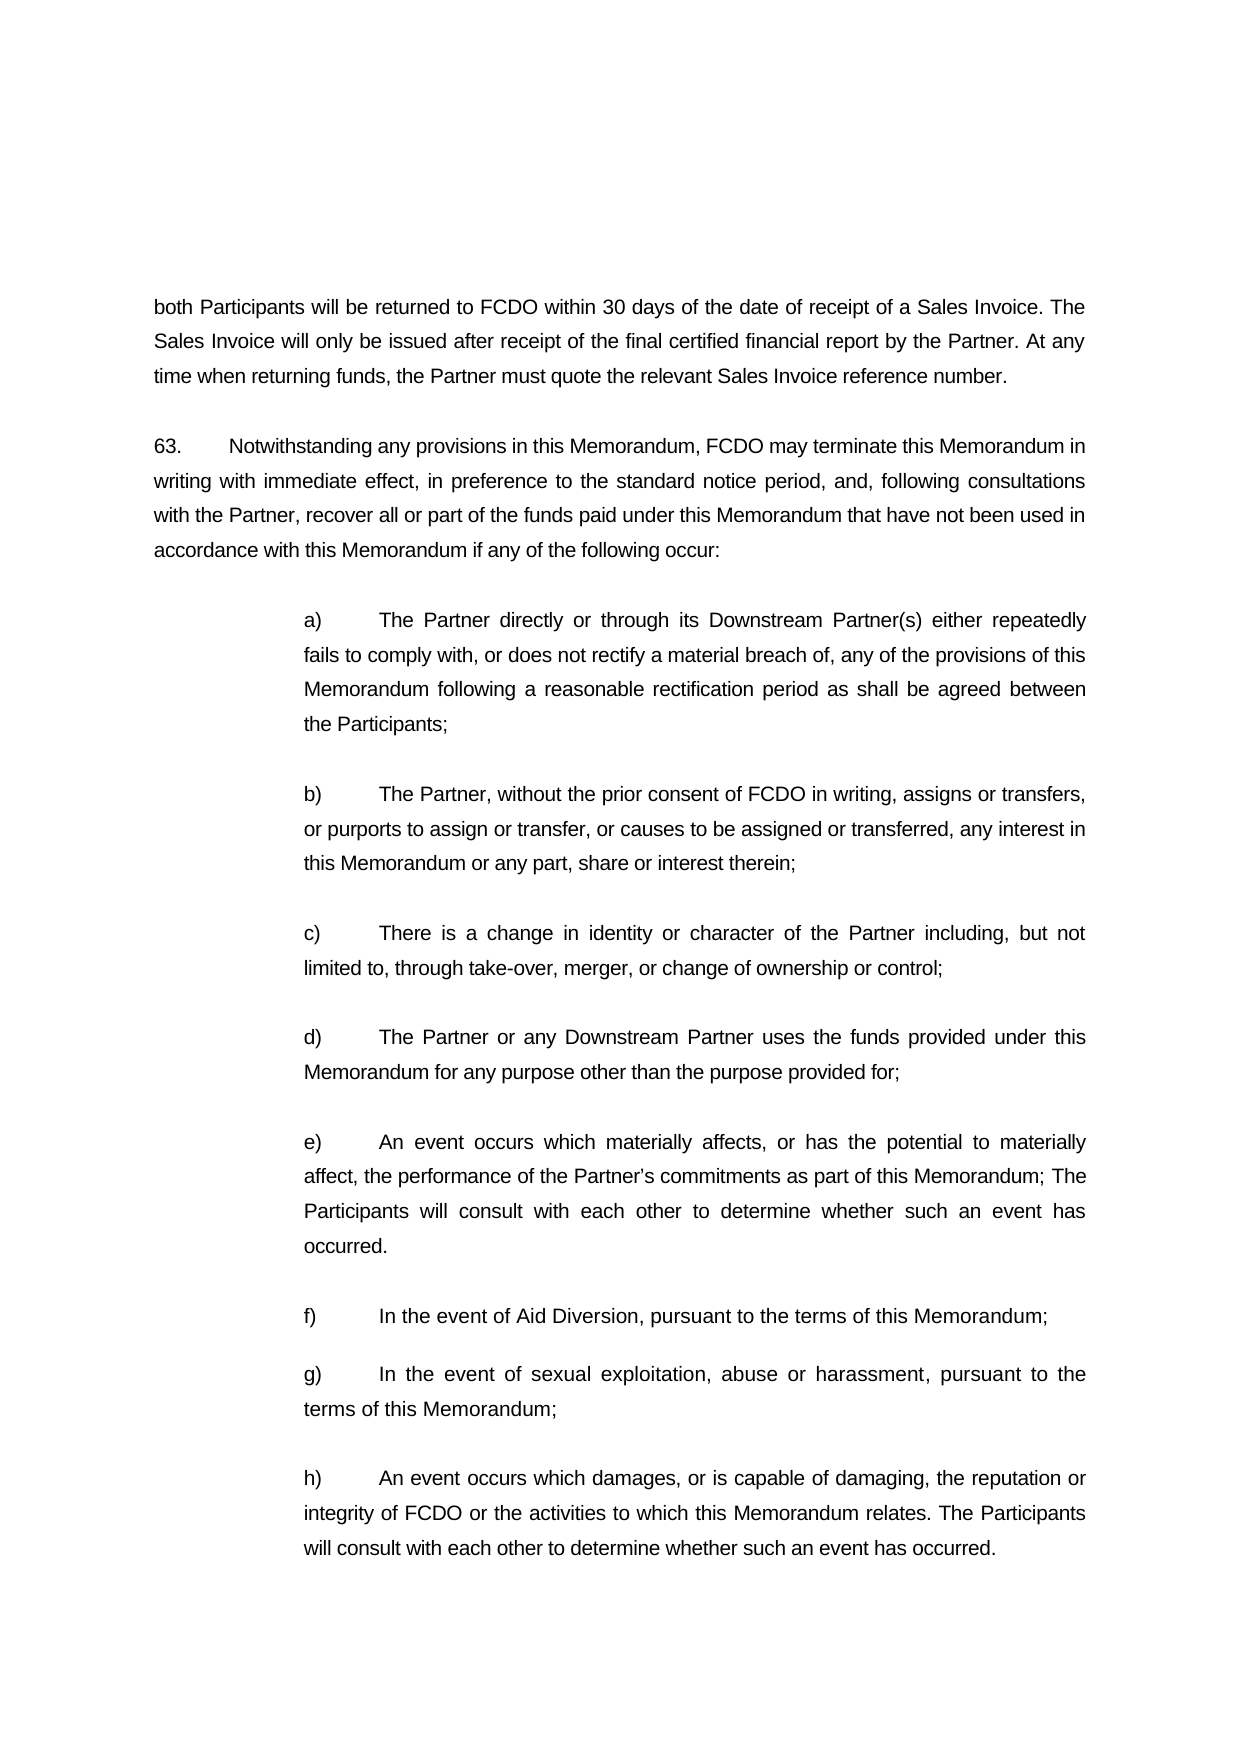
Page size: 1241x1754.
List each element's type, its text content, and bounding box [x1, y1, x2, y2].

list An event occurs which damages, or is capable of damaging, the reputation or integrity of FCDO or the activities to which this Memorandum relates. The Participants will consult with each other to determine whether such an event has occurred. [303, 1467, 1087, 1559]
list The Partner or any Downstream Partner uses the funds provided under this Memorandum for any purpose other than the purpose provided for; [303, 1026, 1087, 1084]
list In the event of sexual exploitation, abuse or harassment, pursuant to the terms of this Memorandum; [303, 1362, 1087, 1420]
list both Participants will be returned to FCDO within 30 days of the date of receipt of a Sales Invoice. The Sales Invoice will only be issued after receipt of the final certified financial report by the Partner. At any time when returning funds, the Partner must quote the relevant Sales Invoice reference number. [153, 295, 1087, 388]
list In the event of Aid Diversion, pursuant to the terms of this Memorandum; [303, 1304, 1087, 1327]
list There is a change in identity or character of the Partner including, but not limited to, through take-over, merger, or change of ownership or control; [303, 922, 1087, 979]
list An event occurs which materially affects, or has the potential to materially affect, the performance of the Partner’s commitments as part of this Memorandum; The Participants will consult with each other to determine whether such an event has occurred. [303, 1130, 1087, 1258]
list The Partner, without the prior consent of FCDO in writing, assigns or transfers, or purports to assign or transfer, or causes to be assigned or transferred, any interest in this Memorandum or any part, share or interest therein; [303, 782, 1087, 875]
list The Partner directly or through its Downstream Partner(s) either repeatedly fails to comply with, or does not rectify a material breach of, any of the provisions of this Memorandum following a reasonable rectification period as shall be agreed between the Participants; [303, 608, 1087, 736]
list Notwithstanding any provisions in this Memorandum, FCDO may terminate this Memorandum in writing with immediate effect, in preference to the standard notice period, and, following consultations with the Partner, recover all or part of the funds paid under this Memorandum that have not been used in accordance with this Memorandum if any of the following occur: [153, 434, 1087, 562]
